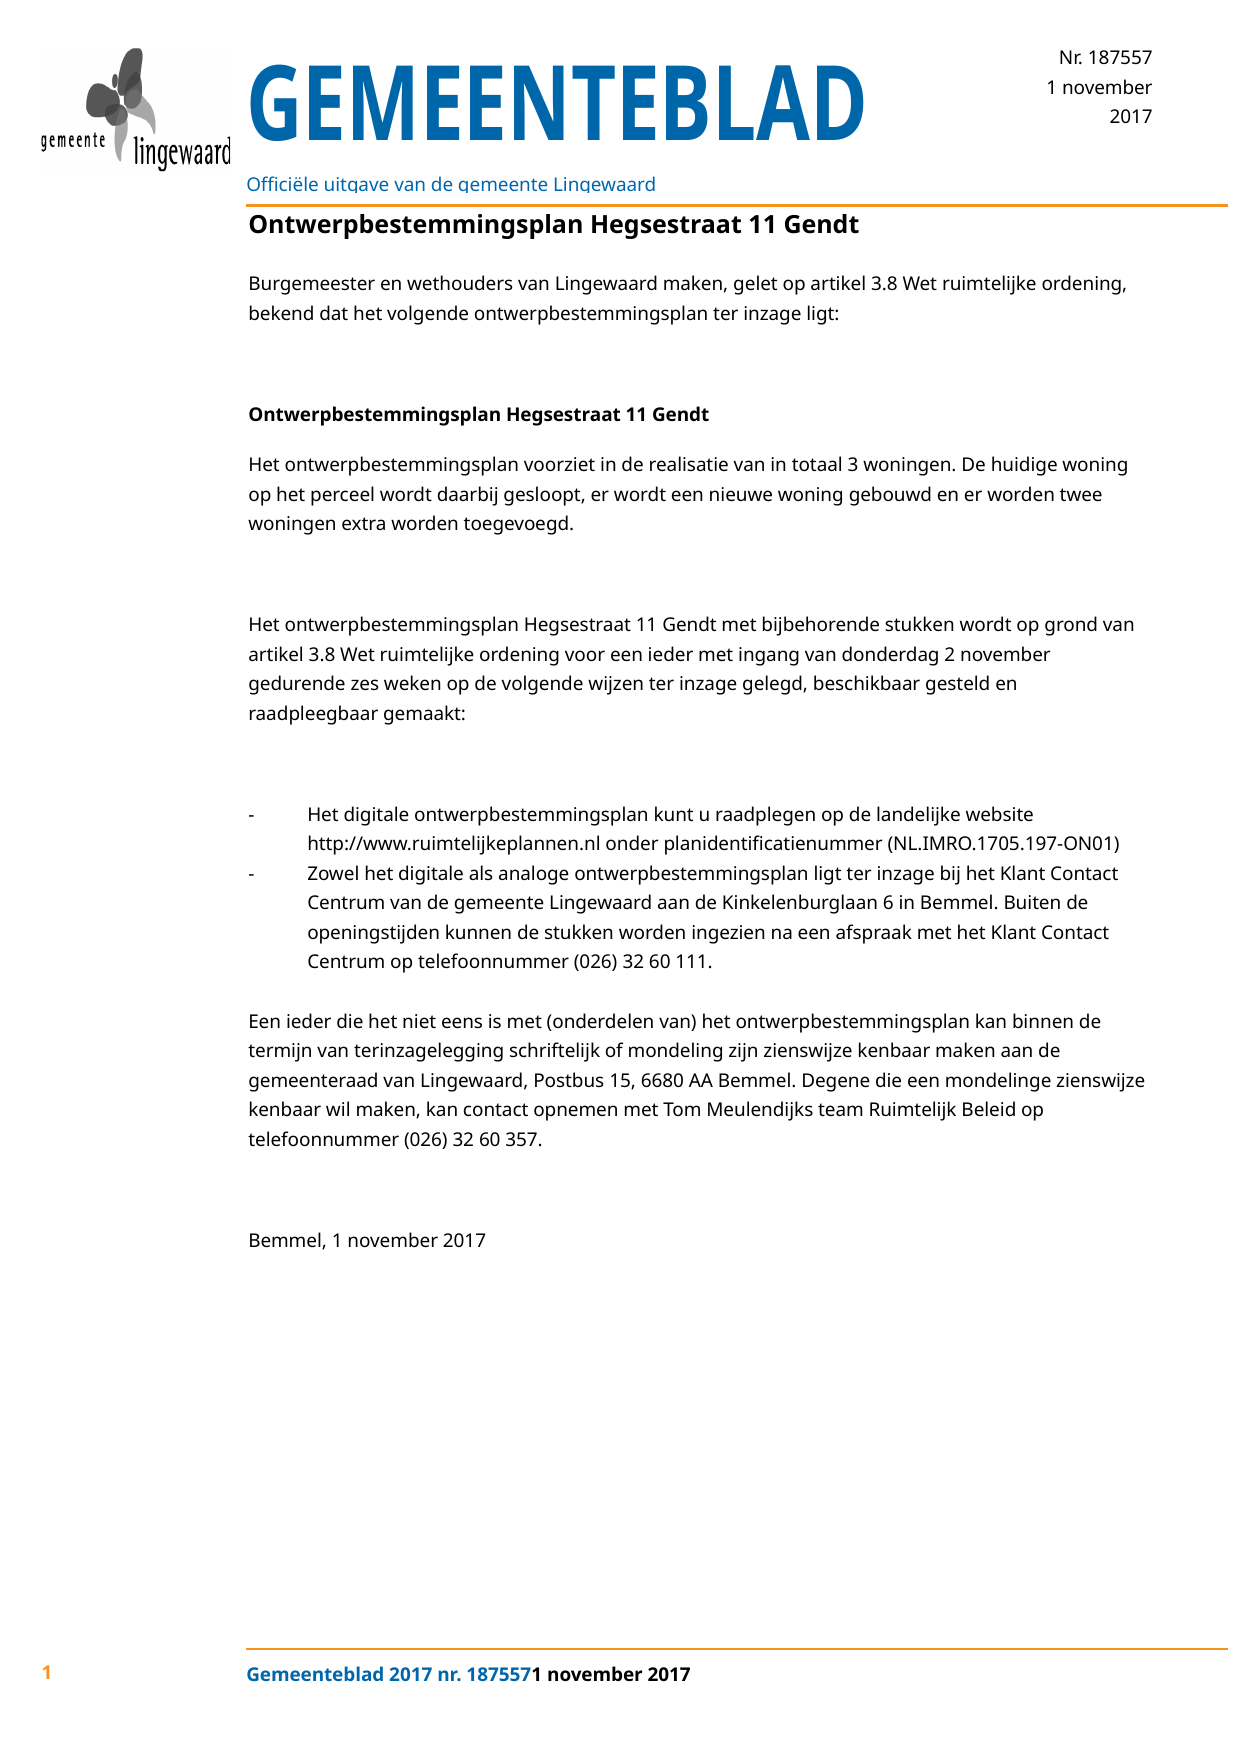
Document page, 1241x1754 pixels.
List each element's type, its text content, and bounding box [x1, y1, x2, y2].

text Een ieder die het niet eens is met (onderdelen van) het ontwerpbestemmingsplan kan binnen de termijn van terinzagelegging schriftelijk of mondeling zijn zienswijze kenbaar maken aan de gemeenteraad van Lingewaard, Postbus 15, 6680 AA Bemmel. Degene die een mondelinge zienswijze kenbaar wil maken, kan contact opnemen met Tom Meulendijks team Ruimtelijk Beleid op telefoonnummer (026) 32 60 357. [248, 1008, 1152, 1152]
text Het ontwerpbestemmingsplan voorziet in de realisatie van in totaal 3 woningen. De huidige woning op het perceel wordt daarbij gesloopt, er wordt een nieuwe woning gebouwd en er worden twee woningen extra worden toegevoegd. [248, 451, 1152, 536]
list Het digitale ontwerpbestemmingsplan kunt u raadplegen op de landelijke website http://www.ruimtelijkeplannen.nl onder planidentificatienummer (NL.IMRO.1705.197-ON01) [248, 801, 1152, 856]
picture [41, 47, 231, 172]
text Bemmel, 1 november 2017 [248, 1227, 1152, 1253]
text Het ontwerpbestemmingsplan Hegsestraat 11 Gendt met bijbehorende stukken wordt op grond van artikel 3.8 Wet ruimtelijke ordening voor een ieder met ingang van donderdag 2 november gedurende zes weken op de volgende wijzen ter inzage gelegd, beschikbaar gesteld en raadpleegbaar gemaakt: [248, 611, 1152, 726]
text Burgemeester en wethouders van Lingewaard maken, gelet op artikel 3.8 Wet ruimtelijke ordening, bekend dat het volgende ontwerpbestemmingsplan ter inzage ligt: [248, 270, 1152, 326]
list Zowel het digitale als analoge ontwerpbestemmingsplan ligt ter inzage bij het Klant Contact Centrum van de gemeente Lingewaard aan de Kinkelenburglaan 6 in Bemmel. Buiten de openingstijden kunnen de stukken worden ingezien na een afspraak met het Klant Contact Centrum op telefoonnummer (026) 32 60 111. [248, 860, 1152, 974]
text Ontwerpbestemmingsplan Hegsestraat 11 Gendt [248, 207, 1152, 241]
text Ontwerpbestemmingsplan Hegsestraat 11 Gendt [248, 401, 1152, 426]
